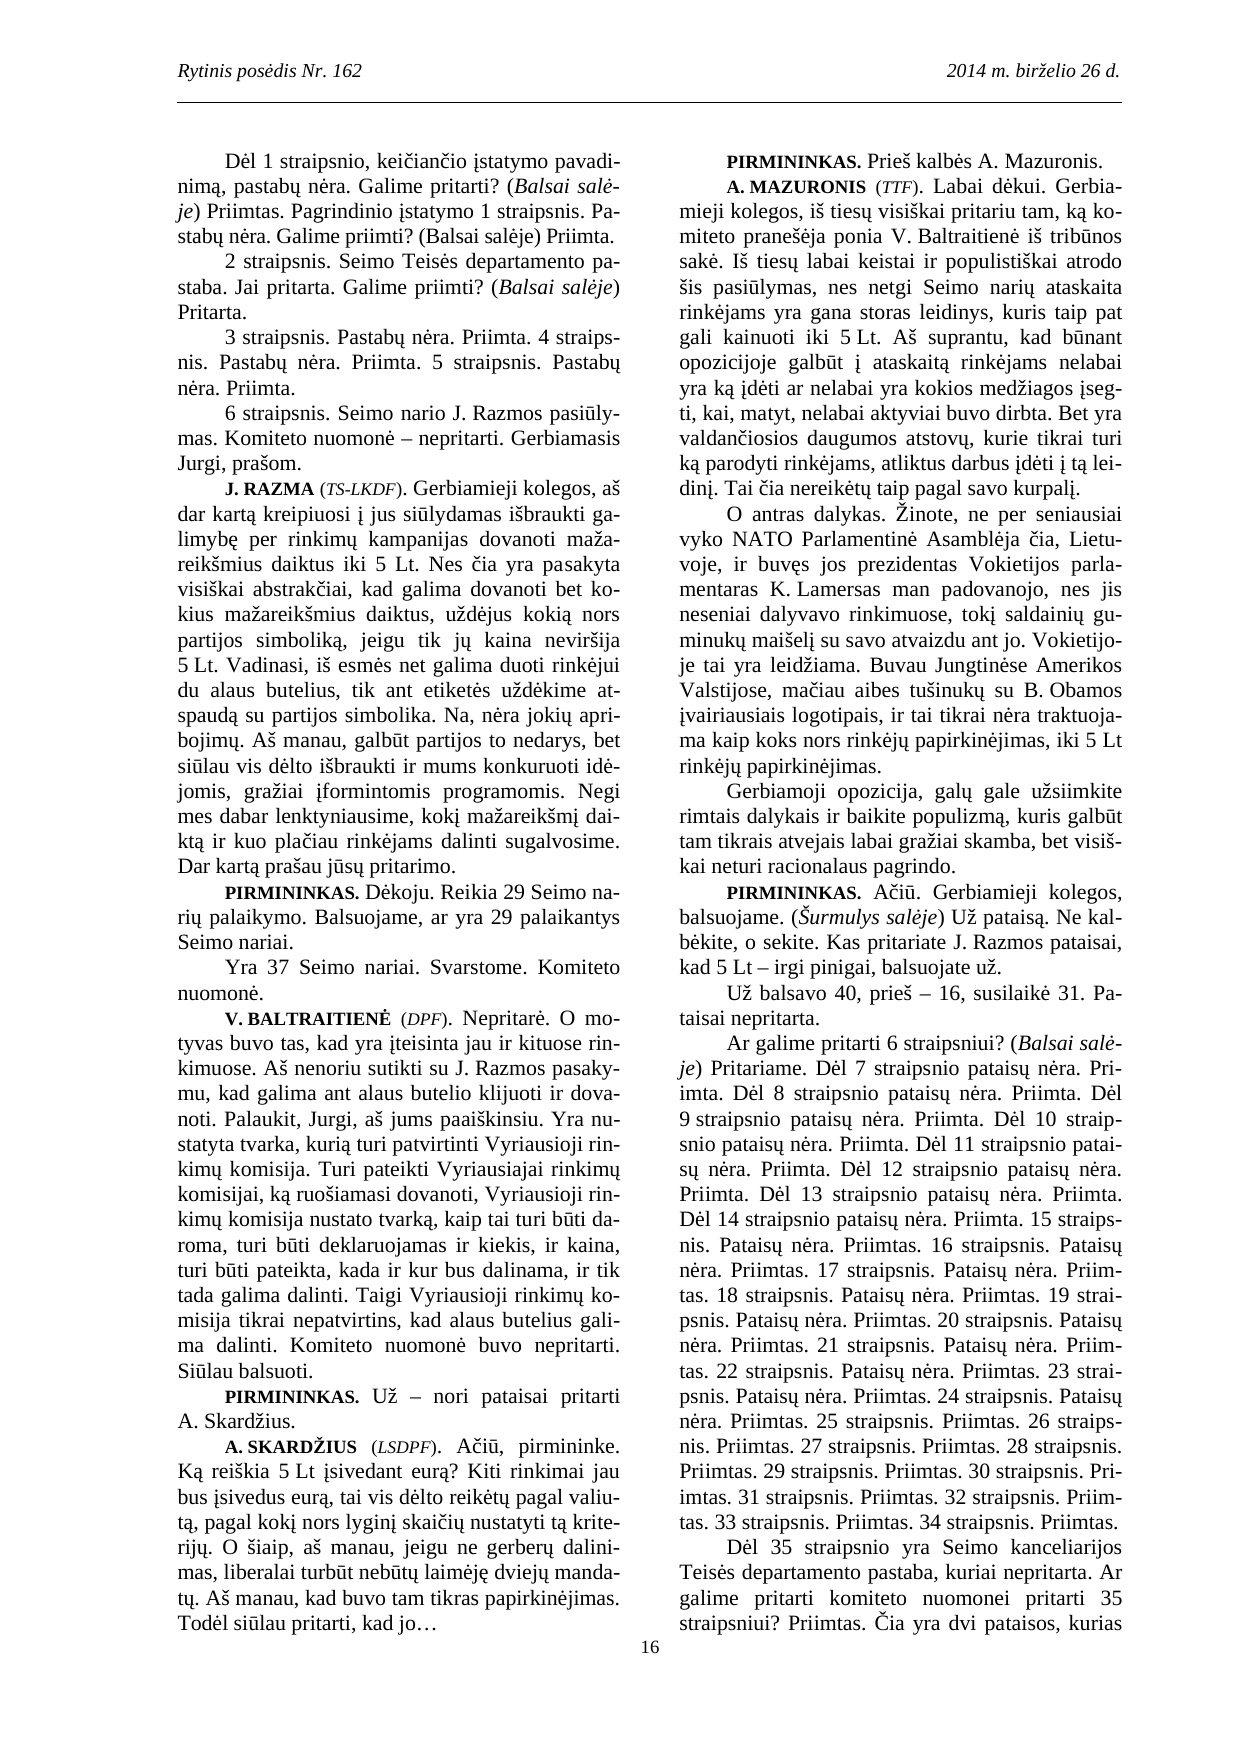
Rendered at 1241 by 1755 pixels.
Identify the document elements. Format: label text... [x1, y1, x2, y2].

text Dėl 1 straips­nio, kei­čian­čio įsta­ty­mo pa­va­di­ni­mą, pa­sta­bų nė­ra. Ga­li­me pri­tar­ti? (Bal­sai sa­lė­je) Pri­im­tas. Pa­grin­di­nio įsta­ty­mo 1 straips­nis. Pa­s­ta­bų nė­ra. Ga­li­me pri­im­ti? (Bal­sai sa­lė­je) Pri­im­ta. [177, 148, 620, 248]
text Yra 37 Sei­mo na­riai. Svars­to­me. Ko­mi­te­to nuo­mo­nė. [177, 954, 620, 1005]
text Ger­bia­mo­ji opo­zi­ci­ja, ga­lų ga­le už­si­im­ki­te rim­tais da­ly­kais ir bai­ki­te po­pu­liz­mą, ku­ris gal­būt tam tik­rais at­ve­jais la­bai gra­žiai skam­ba, bet vi­siš­kai ne­tu­ri ra­cio­na­laus pa­grin­do. [679, 778, 1122, 879]
text PIRMININKAS. Ačiū. Ger­bia­mie­ji ko­le­gos, bal­suo­ja­me. (Šur­mu­lys sa­lė­je) Už pa­tai­są. Ne kal­bė­ki­te, o se­ki­te. Kas pri­ta­ria­te J. Raz­mos pa­tai­sai, kad 5 Lt – ir­gi pi­ni­gai, bal­suo­ja­te už. [679, 879, 1122, 979]
text A. MAZURONIS (TTF). La­bai dė­kui. Ger­bia­mie­ji ko­le­gos, iš tie­sų vi­siš­kai pri­ta­riu tam, ką ko­mi­te­to pra­ne­šė­ja po­nia V. Bal­trai­tie­nė iš tri­bū­nos sa­kė. Iš tie­sų la­bai keis­tai ir po­pu­lis­tiš­kai at­ro­do šis pa­siū­ly­mas, nes net­gi Sei­mo na­rių ata­skai­ta rin­kė­jams yra ga­na sto­ras lei­di­nys, ku­ris taip pat ga­li kai­nuo­ti iki 5 Lt. Aš su­pran­tu, kad bū­nant opo­zi­ci­jo­je gal­būt į ata­skai­tą rin­kė­jams ne­la­bai yra ką įdė­ti ar ne­la­bai yra ko­kios me­džia­gos įseg­ti, kai, ma­tyt, ne­la­bai ak­ty­viai bu­vo dirb­ta. Bet yra val­dan­čio­sios dau­gu­mos at­sto­vų, ku­rie tik­rai tu­ri ką pa­ro­dy­ti rin­kė­jams, at­lik­tus dar­bus įdė­ti į tą lei­di­nį. Tai čia ne­rei­kė­tų taip pa­gal sa­vo kur­pa­lį. [679, 173, 1122, 501]
text Ar ga­li­me pri­tar­ti 6 straips­niui? (Bal­sai sa­lė­je) Pri­ta­ria­me. Dėl 7 straips­nio pa­tai­sų nė­ra. Pri­im­ta. Dėl 8 straips­nio pa­tai­sų nė­ra. Pri­im­ta. Dėl 9 straips­nio pa­tai­sų nė­ra. Pri­im­ta. Dėl 10 straip­snio pa­tai­sų nė­ra. Pri­im­ta. Dėl 11 straips­nio pa­tai­sų nė­ra. Pri­im­ta. Dėl 12 straips­nio pa­tai­sų nė­ra. Pri­im­ta. Dėl 13 straips­nio pa­tai­sų nė­ra. Pri­im­ta. Dėl 14 straips­nio pa­tai­sų nė­ra. Pri­im­ta. 15 straips­nis. Pa­tai­sų nė­ra. Pri­im­tas. 16 straips­nis. Pa­tai­sų nė­ra. Pri­im­tas. 17 straips­nis. Pa­tai­sų nė­ra. Pri­im­tas. 18 straips­nis. Pa­tai­sų nė­ra. Pri­im­tas. 19 strai­ps­nis. Pa­tai­sų nė­ra. Pri­im­tas. 20 straips­nis. Pa­tai­sų nė­ra. Pri­im­tas. 21 straips­nis. Pa­tai­sų nė­ra. Pri­im­tas. 22 straips­nis. Pa­tai­sų nė­ra. Pri­im­tas. 23 strai­ps­nis. Pa­tai­sų nė­ra. Pri­im­tas. 24 straips­nis. Pa­tai­sų nė­ra. Pri­im­tas. 25 straips­nis. Pri­im­tas. 26 straips­nis. Pri­im­tas. 27 straips­nis. Pri­im­tas. 28 straips­nis. Pri­im­tas. 29 straips­nis. Pri­im­tas. 30 straips­nis. Pri­im­tas. 31 straips­nis. Pri­im­tas. 32 straips­nis. Pri­im­tas. 33 straips­nis. Pri­im­tas. 34 straips­nis. Pri­im­tas. [679, 1030, 1122, 1534]
text J. RAZMA (TS-LKDF). Ger­bia­mie­ji ko­le­gos, aš dar kar­tą krei­piuo­si į jus siū­ly­da­mas iš­brauk­ti ga­li­my­bę per rin­ki­mų kam­pa­ni­jas do­va­no­ti ma­ža­reikš­mius daik­tus iki 5 Lt. Nes čia yra pa­sa­ky­ta vi­siš­kai abst­rak­čiai, kad ga­li­ma do­va­no­ti bet ko­kius ma­ža­reikš­mius daik­tus, už­dė­jus ko­kią nors par­ti­jos sim­bo­li­ką, jei­gu tik jų kai­na ne­vir­ši­ja 5 Lt. Va­di­na­si, iš es­mės net ga­li­ma duo­ti rin­kė­jui du alaus bu­te­lius, tik ant eti­ke­tės už­dė­ki­me at­spau­dą su par­ti­jos sim­bo­li­ka. Na, nė­ra jo­kių ap­ri­bo­ji­mų. Aš ma­nau, gal­būt par­ti­jos to ne­da­rys, bet siū­lau vis dėl­to iš­brauk­ti ir mums kon­ku­ruo­ti idė­jo­mis, gra­žiai įfor­min­to­mis pro­gra­mo­mis. Ne­gi mes da­bar lenk­ty­niau­si­me, ko­kį ma­ža­reikš­mį dai­k­tą ir kuo pla­čiau rin­kė­jams da­lin­ti su­gal­vo­si­me. Dar kar­tą pra­šau jū­sų pri­ta­ri­mo. [177, 475, 620, 879]
text O ant­ras da­ly­kas. Ži­no­te, ne per se­niau­siai vy­ko NATO Par­la­men­ti­nė Asam­blė­ja čia, Lie­tu­vo­je, ir bu­vęs jos pre­zi­den­tas Vo­kie­ti­jos par­la­men­ta­ras K. La­mer­sas man pa­do­va­no­jo, nes jis ne­se­niai da­ly­va­vo rin­ki­muo­se, to­kį sal­dai­nių gu­mi­nu­kų mai­še­lį su sa­vo at­vaiz­du ant jo. Vo­kie­ti­jo­je tai yra lei­džia­ma. Bu­vau Jung­ti­nė­se Ame­ri­kos Vals­ti­jo­se, ma­čiau ai­bes tu­ši­nu­kų su B. Oba­mos įvai­riau­siais lo­go­ti­pais, ir tai tik­rai nė­ra trak­tuo­ja­ma kaip koks nors rin­kė­jų pa­pir­ki­nė­ji­mas, iki 5 Lt rin­kė­jų pa­pir­ki­nė­ji­mas. [679, 501, 1122, 778]
text 2 straips­nis. Sei­mo Tei­sės de­par­ta­men­to pa­sta­ba. Jai pri­tar­ta. Ga­li­me pri­im­ti? (Bal­sai sa­lė­je) Pri­tar­ta. [177, 248, 620, 324]
text A. SKARDŽIUS (LSDPF). Ačiū, pir­mi­nin­ke. Ką reiš­kia 5 Lt įsi­ve­dant eu­rą? Ki­ti rin­ki­mai jau bus įsi­ve­dus eu­rą, tai vis dėl­to rei­kė­tų pa­gal va­liu­tą, pa­gal ko­kį nors ly­gi­nį skai­čių nu­sta­ty­ti tą kri­te­ri­jų. O šiaip, aš ma­nau, jei­gu ne ger­be­rų da­li­ni­mas, li­be­ra­lai tur­būt ne­bū­tų lai­mė­ję dvie­jų man­da­tų. Aš ma­nau, kad bu­vo tam tik­ras pa­pir­ki­nė­ji­mas. To­dėl siū­lau pri­tar­ti, kad jo… [177, 1433, 620, 1635]
text Už bal­sa­vo 40, prieš – 16, su­si­lai­kė 31. Pa­tai­sai ne­pri­tar­ta. [679, 979, 1122, 1030]
text PIRMININKAS. Prieš kal­bės A. Ma­zu­ro­nis. [679, 148, 1122, 173]
text V. BALTRAITIENĖ (DPF). Ne­pri­ta­rė. O mo­ty­vas bu­vo tas, kad yra įtei­sin­ta jau ir ki­tuo­se rin­ki­muo­se. Aš ne­no­riu su­tik­ti su J. Raz­mos pa­sa­ky­mu, kad ga­li­ma ant alaus bu­te­lio kli­juo­ti ir do­va­no­ti. Pa­lau­kit, Jur­gi, aš jums pa­aiš­kin­siu. Yra nu­sta­ty­ta tvar­ka, ku­rią tu­ri pa­tvir­tin­ti Vy­riau­sio­ji rin­ki­mų ko­mi­si­ja. Tu­ri pa­teik­ti Vy­riau­sia­jai rin­ki­mų ko­mi­si­jai, ką ruo­šia­ma­si do­va­no­ti, Vy­riau­sio­ji rin­ki­mų ko­mi­si­ja nu­sta­to tvar­ką, kaip tai tu­ri bū­ti da­ro­ma, tu­ri bū­ti de­kla­ruo­ja­mas ir kie­kis, ir kai­na, tu­ri bū­ti pa­teik­ta, ka­da ir kur bus da­li­na­ma, ir tik ta­da ga­li­ma da­lin­ti. Tai­gi Vy­riau­sio­ji rin­ki­mų ko­mi­si­ja tik­rai ne­pa­tvir­tins, kad alaus bu­te­lius ga­li­ma da­lin­ti. Ko­mi­te­to nuo­mo­nė bu­vo ne­pri­tar­ti. Siū­lau bal­suo­ti. [177, 1005, 620, 1383]
text PIRMININKAS. Už – no­ri pa­tai­sai pri­tar­ti A. Skar­džius. [177, 1383, 620, 1433]
text 3 straips­nis. Pa­sta­bų nė­ra. Pri­im­ta. 4 straips­nis. Pa­sta­bų nė­ra. Pri­im­ta. 5 straips­nis. Pa­sta­bų nė­ra. Pri­im­ta. [177, 324, 620, 400]
text 6 straips­nis. Sei­mo na­rio J. Raz­mos pa­siū­ly­mas. Ko­mi­te­to nuo­mo­nė – ne­pri­tar­ti. Ger­bia­ma­sis Jur­gi, pra­šom. [177, 400, 620, 475]
text PIRMININKAS. Dė­ko­ju. Rei­kia 29 Sei­mo na­rių pa­lai­ky­mo. Bal­suo­ja­me, ar yra 29 pa­lai­kan­tys Sei­mo na­riai. [177, 879, 620, 954]
text Dėl 35 straips­nio yra Sei­mo kan­ce­lia­ri­jos Tei­sės de­par­ta­men­to pa­sta­ba, ku­riai ne­pri­tar­ta. Ar ga­li­me pri­tar­ti ko­mi­te­to nuo­mo­nei pri­tar­ti 35 straips­niui? Pri­im­tas. Čia yra dvi pa­tai­sos, ku­rias [679, 1534, 1122, 1635]
